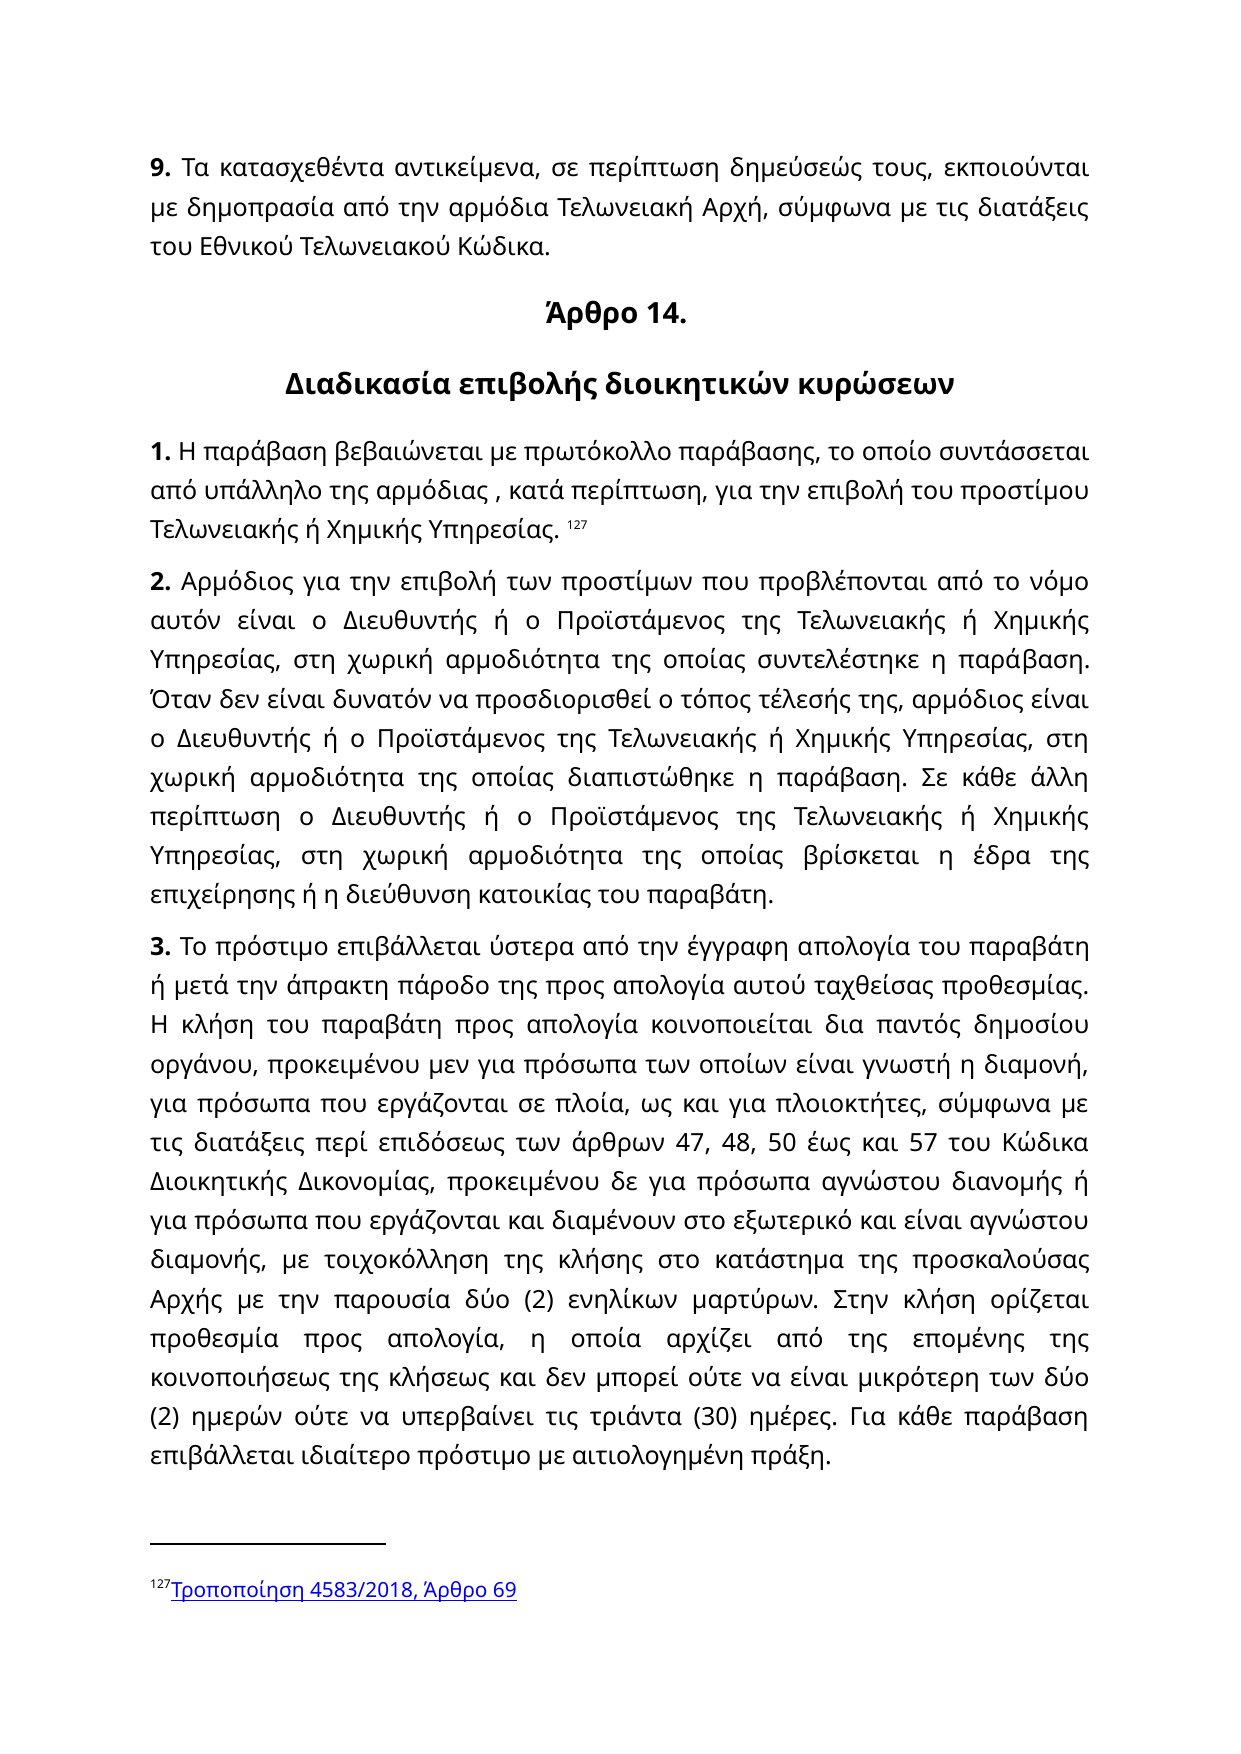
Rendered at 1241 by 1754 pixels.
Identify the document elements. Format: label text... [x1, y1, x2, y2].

subtitle Διαδικασία επιβολής διοικητικών κυρώσεων [150, 363, 1090, 403]
text 9. Τα κατασχεθέντα αντικείμενα, σε περίπτωση δημεύσεώς τους, εκποιούνται με δημοπρασία από την αρμόδια Τελωνειακή Αρχή, σύμφωνα με τις διατάξεις του Εθνικού Τελωνειακού Κώδικα. [150, 150, 1090, 262]
text 1. Η παράβαση βεβαιώνεται με πρωτόκολλο παράβασης, το οποίο συντάσσεται από υπάλληλο της αρμόδιας , κατά περίπτωση, για την επιβολή του προστίμου Τελωνειακής ή Χημικής Υπηρεσίας. [150, 434, 1090, 546]
subtitle Άρθρο 14. [150, 292, 1090, 332]
text 3. Το πρόστιμο επιβάλλεται ύστερα από την έγγραφη α­πολογία του παραβάτη ή μετά την άπρακτη πάροδο της προς απολογία αυτού ταχθείσας προθεσμίας. Η κλήση του παραβάτη προς απολογία κοινοποιείται δια παντός δημοσίου οργάνου, προκειμένου μεν για πρόσωπα των οποίων είναι γνωστή η διαμονή, για πρόσωπα που εργάζονται σε πλοία, ως και για πλοιοκτήτες, σύμφωνα με τις διατάξεις περί επιδόσεως των άρθρων 47, 48, 50 έως και 57 του Κώδικα Διοικητικής Δικονομίας, προκειμένου δε για πρόσωπα αγνώστου διανομής ή για πρόσωπα που εργάζονται και διαμένουν στο εξωτερικό και είναι αγνώστου διαμονής, με τοιχοκόλληση της κλήσης στο κατάστημα της προσκαλούσας Αρχής με την παρουσία δύο (2) ενηλίκων μαρτύρων. Στην κλήση ορίζεται προθεσμία προς απολογία, η οποία αρχίζει από της επομένης της κοινοποιήσεως της κλήσεως και δεν μπορεί ούτε να είναι μικρότερη των δύο (2) ημερών ούτε να υπερβαίνει τις τριάντα (30) ημέρες. Για κάθε παράβαση επιβάλλεται ιδιαίτερο πρό­στιμο με αιτιολογημένη πράξη. [150, 929, 1090, 1472]
text Τροποποίηση 4583/2018, Άρθρο 69 [150, 1576, 1090, 1604]
text 2. Αρμόδιος για την επιβολή των προστίμων που προβλέπονται από το νόμο αυτόν είναι ο Διευθυντής ή ο Προϊστάμενος της Τελωνειακής ή Χημικής Υπηρεσίας, στη χωρική αρμοδιότητα της οποίας συντελέστηκε η παρά­βαση. Όταν δεν είναι δυνατόν να προσδιορισθεί ο τόπος τέλεσής της, αρμόδιος είναι ο Διευθυντής ή ο Προϊστάμενος της Τελωνειακής ή Χημικής Υπηρεσίας, στη χωρική αρμοδιότητα της οποίας διαπιστώθηκε η παράβαση. Σε κάθε άλλη περίπτωση ο Διευθυντής ή ο Προϊστάμενος της Τελωνειακής ή Χημικής Υπηρεσίας, στη χωρική αρμοδιότητα της οποίας βρίσκεται η έδρα της επιχείρησης ή η διεύθυνση κατοικίας του παραβάτη. [150, 564, 1090, 911]
